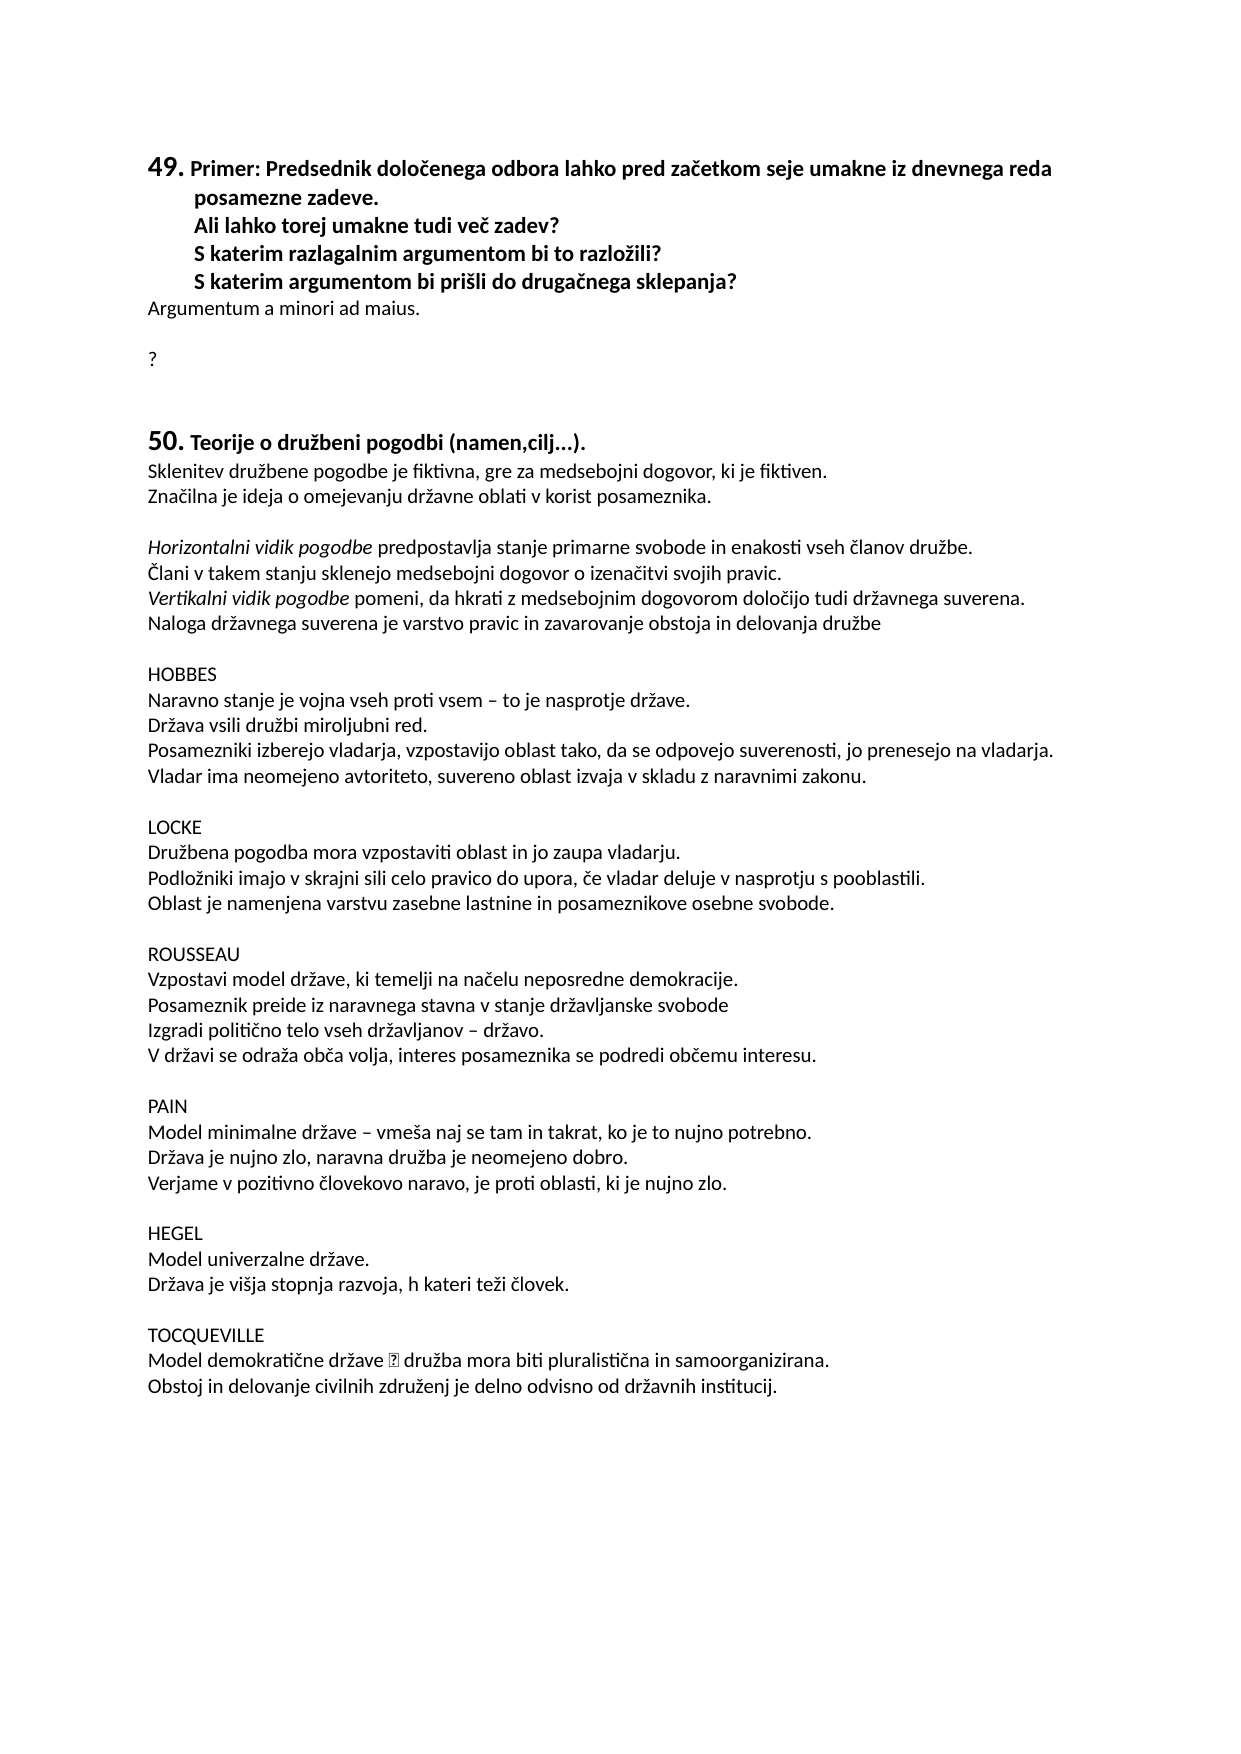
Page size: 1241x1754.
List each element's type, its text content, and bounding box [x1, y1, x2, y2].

text Model univerzalne države. [148, 1246, 1093, 1271]
text Družbena pogodba mora vzpostaviti oblast in jo zaupa vladarju. [148, 839, 1093, 865]
text V državi se odraža obča volja, interes posameznika se podredi občemu interesu. [148, 1043, 1093, 1068]
text Obstoj in delovanje civilnih združenj je delno odvisno od državnih institucij. [148, 1373, 1093, 1398]
text ROUSSEAU [148, 941, 1093, 966]
text LOCKE [148, 814, 1093, 839]
text S katerim razlagalnim argumentom bi to razložili? [148, 239, 1093, 267]
text Država vsili družbi miroljubni red. [148, 712, 1093, 738]
text Vertikalni vidik pogodbe pomeni, da hkrati z medsebojnim dogovorom določijo tudi državnega suverena. [148, 585, 1093, 611]
text Izgradi politično telo vseh državljanov – državo. [148, 1017, 1093, 1043]
text PAIN [148, 1093, 1093, 1119]
text Država je višja stopnja razvoja, h kateri teži človek. [148, 1271, 1093, 1297]
text Naravno stanje je vojna vseh proti vsem – to je nasprotje države. [148, 687, 1093, 712]
text Vladar ima neomejeno avtoriteto, suvereno oblast izvaja v skladu z naravnimi zakonu. [148, 763, 1093, 788]
text 50. Teorije o družbeni pogodbi (namen,cilj...). [148, 422, 1093, 458]
text Model minimalne države – vmeša naj se tam in takrat, ko je to nujno potrebno. [148, 1119, 1093, 1144]
text Sklenitev družbene pogodbe je fiktivna, gre za medsebojni dogovor, ki je fiktiven. [148, 458, 1093, 483]
text Posamezniki izberejo vladarja, vzpostavijo oblast tako, da se odpovejo suverenosti, jo prenesejo na vladarja. [148, 738, 1093, 763]
text Podložniki imajo v skrajni sili celo pravico do upora, če vladar deluje v nasprotju s pooblastili. [148, 865, 1093, 890]
text Ali lahko torej umakne tudi več zadev? [148, 211, 1093, 239]
text TOCQUEVILLE [148, 1322, 1093, 1348]
text Vzpostavi model države, ki temelji na načelu neposredne demokracije. [148, 966, 1093, 992]
text ? [148, 346, 1093, 372]
text Država je nujno zlo, naravna družba je neomejeno dobro. [148, 1144, 1093, 1170]
text Verjame v pozitivno človekovo naravo, je proti oblasti, ki je nujno zlo. [148, 1170, 1093, 1195]
text Oblast je namenjena varstvu zasebne lastnine in posameznikove osebne svobode. [148, 890, 1093, 916]
text Člani v takem stanju sklenejo medsebojni dogovor o izenačitvi svojih pravic. [148, 560, 1093, 585]
text 49. Primer: Predsednik določenega odbora lahko pred začetkom seje umakne iz dnevnega reda [148, 148, 1093, 183]
text Model demokratične države  družba mora biti pluralistična in samoorganizirana. [148, 1348, 1093, 1373]
text HOBBES [148, 661, 1093, 687]
text HEGEL [148, 1221, 1093, 1246]
text Horizontalni vidik pogodbe predpostavlja stanje primarne svobode in enakosti vseh članov družbe. [148, 534, 1093, 560]
text Značilna je ideja o omejevanju državne oblati v korist posameznika. [148, 483, 1093, 509]
text Posameznik preide iz naravnega stavna v stanje državljanske svobode [148, 992, 1093, 1017]
text Naloga državnega suverena je varstvo pravic in zavarovanje obstoja in delovanja družbe [148, 611, 1093, 636]
text S katerim argumentom bi prišli do drugačnega sklepanja? [148, 267, 1093, 295]
text posamezne zadeve. [148, 183, 1093, 211]
text Argumentum a minori ad maius. [148, 295, 1093, 321]
